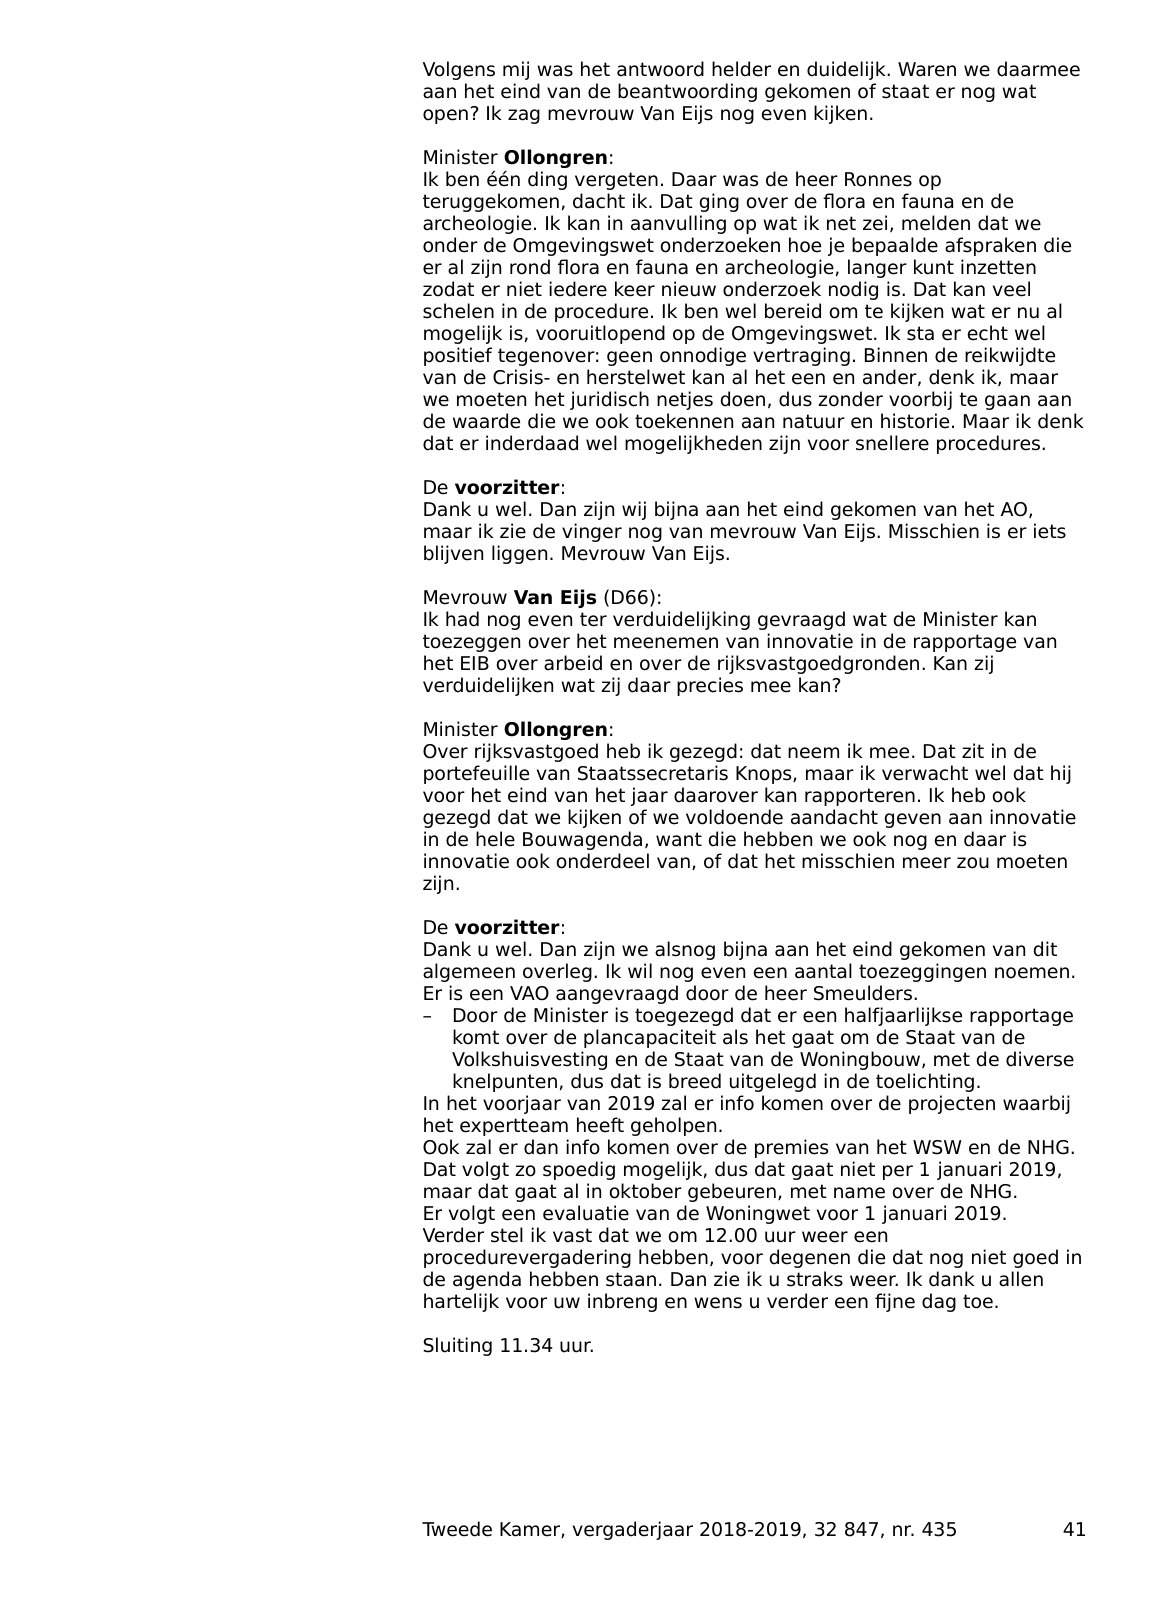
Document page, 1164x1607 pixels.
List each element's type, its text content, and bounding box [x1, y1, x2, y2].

text Over rijksvastgoed heb ik gezegd: dat neem ik mee. Dat zit in de portefeuille van Staatssecretaris Knops, maar ik verwacht wel dat hij voor het eind van het jaar daarover kan rapporteren. Ik heb ook gezegd dat we kijken of we voldoende aandacht geven aan innovatie in de hele Bouwagenda, want die hebben we ook nog en daar is innovatie ook onderdeel van, of dat het misschien meer zou moeten zijn. [422, 741, 1087, 895]
text Dank u wel. Dan zijn we alsnog bijna aan het eind gekomen van dit algemeen overleg. Ik wil nog even een aantal toezeggingen noemen. Er is een VAO aangevraagd door de heer Smeulders. [422, 939, 1087, 1005]
text Minister Ollongren: [422, 719, 1087, 741]
text Verder stel ik vast dat we om 12.00 uur weer een procedurevergadering hebben, voor degenen die dat nog niet goed in de agenda hebben staan. Dan zie ik u straks weer. Ik dank u allen hartelijk voor uw inbreng en wens u verder een fijne dag toe. [422, 1225, 1087, 1313]
text Ik ben één ding vergeten. Daar was de heer Ronnes op teruggekomen, dacht ik. Dat ging over de flora en fauna en de archeologie. Ik kan in aanvulling op wat ik net zei, melden dat we onder de Omgevingswet onderzoeken hoe je bepaalde afspraken die er al zijn rond flora en fauna en archeologie, langer kunt inzetten zodat er niet iedere keer nieuw onderzoek nodig is. Dat kan veel schelen in de procedure. Ik ben wel bereid om te kijken wat er nu al mogelijk is, vooruitlopend op de Omgevingswet. Ik sta er echt wel positief tegenover: geen onnodige vertraging. Binnen de reikwijdte van de Crisis- en herstelwet kan al het een en ander, denk ik, maar we moeten het juridisch netjes doen, dus zonder voorbij te gaan aan de waarde die we ook toekennen aan natuur en historie. Maar ik denk dat er inderdaad wel mogelijkheden zijn voor snellere procedures. [422, 169, 1087, 455]
text In het voorjaar van 2019 zal er info komen over de projecten waarbij het expertteam heeft geholpen. [422, 1093, 1087, 1137]
text De voorzitter: [422, 477, 1087, 499]
text Volgens mij was het antwoord helder en duidelijk. Waren we daarmee aan het eind van de beantwoording gekomen of staat er nog wat open? Ik zag mevrouw Van Eijs nog even kijken. [422, 59, 1087, 125]
text Sluiting 11.34 uur. [422, 1335, 1087, 1357]
text Ik had nog even ter verduidelijking gevraagd wat de Minister kan toezeggen over het meenemen van innovatie in de rapportage van het EIB over arbeid en over de rijksvastgoedgronden. Kan zij verduidelijken wat zij daar precies mee kan? [422, 609, 1087, 697]
text Dank u wel. Dan zijn wij bijna aan het eind gekomen van het AO, maar ik zie de vinger nog van mevrouw Van Eijs. Misschien is er iets blijven liggen. Mevrouw Van Eijs. [422, 499, 1087, 565]
text De voorzitter: [422, 917, 1087, 939]
text Mevrouw Van Eijs (D66): [422, 587, 1087, 609]
text – Door de Minister is toegezegd dat er een halfjaarlijkse rapportage komt over de plancapaciteit als het gaat om de Staat van de Volkshuisvesting en de Staat van de Woningbouw, met de diverse knelpunten, dus dat is breed uitgelegd in de toelichting. [422, 1005, 1087, 1093]
text Minister Ollongren: [422, 147, 1087, 169]
text Er volgt een evaluatie van de Woningwet voor 1 januari 2019. [422, 1203, 1087, 1225]
text Ook zal er dan info komen over de premies van het WSW en de NHG. Dat volgt zo spoedig mogelijk, dus dat gaat niet per 1 januari 2019, maar dat gaat al in oktober gebeuren, met name over de NHG. [422, 1137, 1087, 1203]
